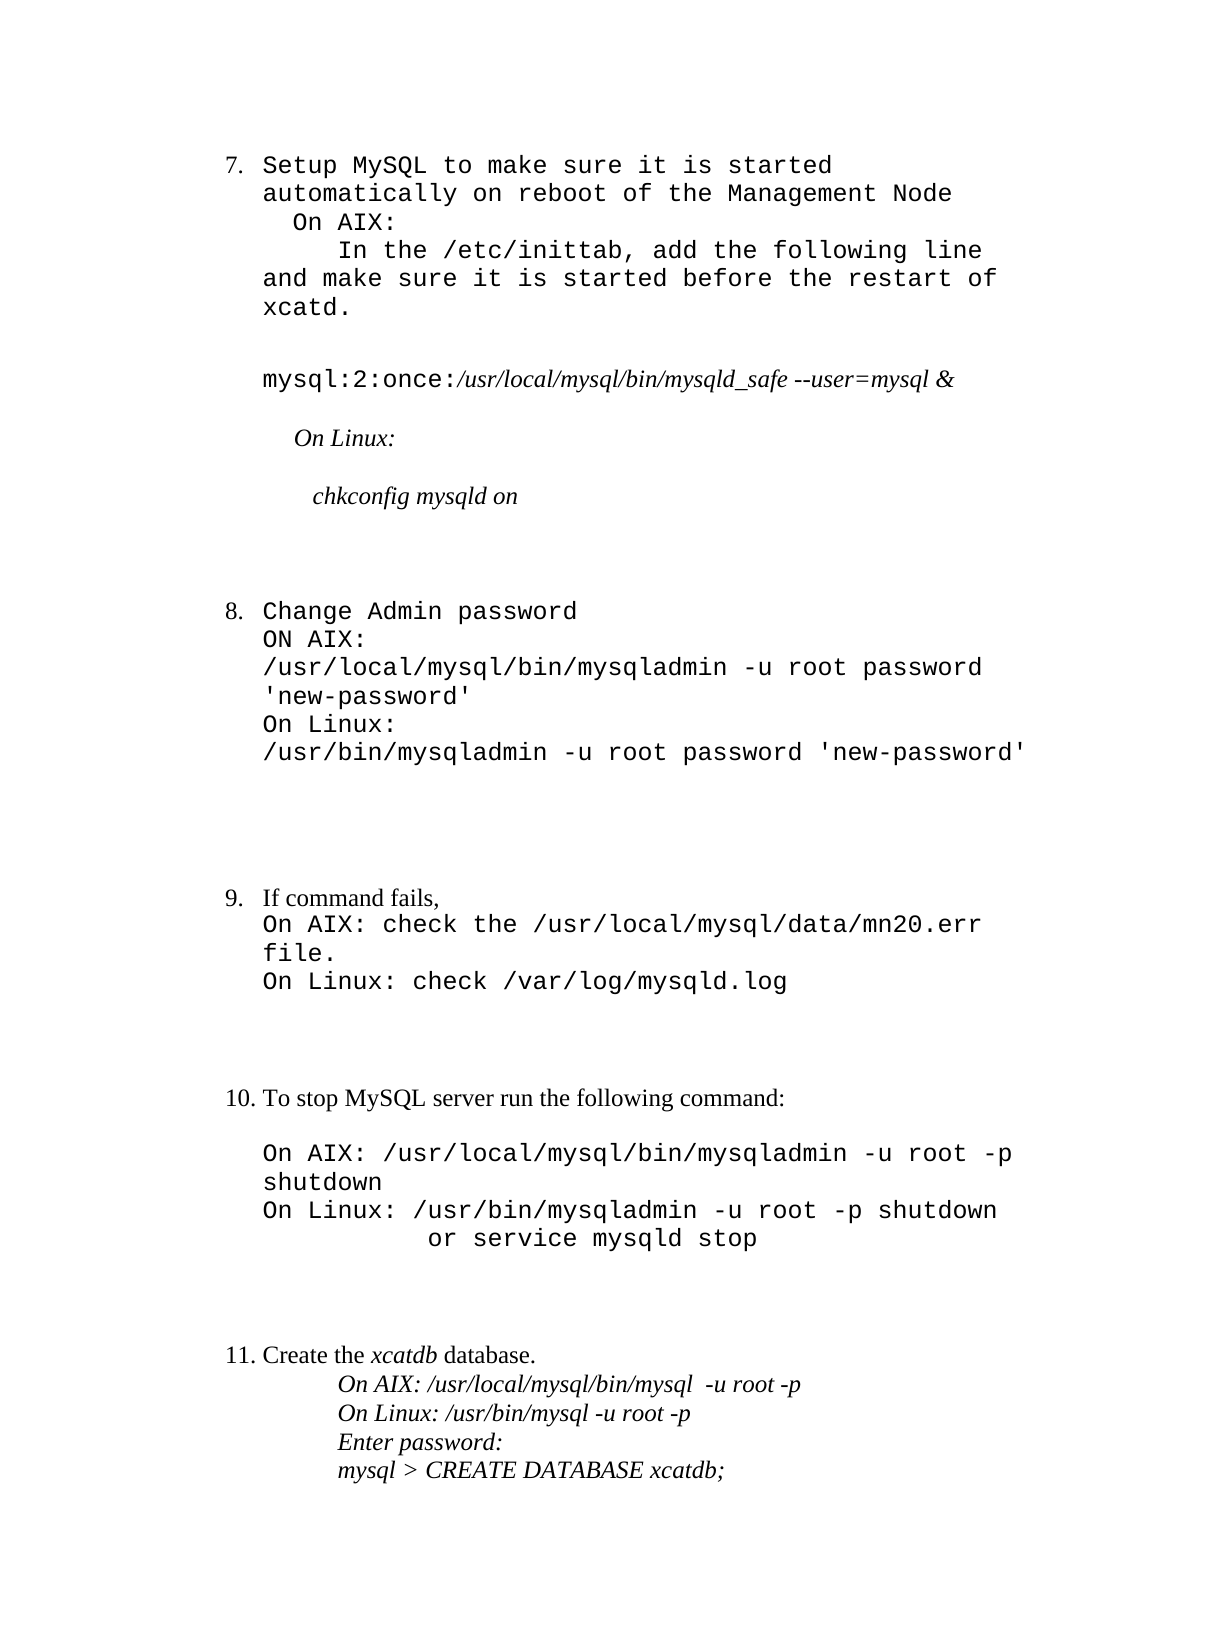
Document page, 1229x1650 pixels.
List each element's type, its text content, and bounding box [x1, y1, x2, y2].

list In the /etc/inittab, add the following line and make sure it is started before the restart of xcatd. [225, 237, 1041, 322]
list On AIX: [225, 209, 1041, 237]
list /usr/bin/mysqladmin -u root password 'new-password' [225, 740, 1041, 768]
list If command fails, [225, 883, 1041, 912]
list Change Admin password [225, 596, 1041, 627]
list On Linux: check /var/log/mysqld.log [225, 969, 1041, 997]
list ON AIX: [225, 627, 1041, 655]
list On Linux: [225, 712, 1041, 740]
list To stop MySQL server run the following command: [225, 1083, 1041, 1112]
list On Linux: /usr/bin/mysql -u root -p [300, 1398, 1041, 1427]
list mysql > CREATE DATABASE xcatdb; [300, 1455, 1041, 1484]
list On AIX: /usr/local/mysql/bin/mysqladmin -u root -p shutdown [225, 1141, 1041, 1197]
list Enter password: [300, 1427, 1041, 1455]
list On Linux: /usr/bin/mysqladmin -u root -p shutdown [225, 1197, 1041, 1226]
list Create the xcatdb database. [225, 1340, 1041, 1369]
list On AIX: /usr/local/mysql/bin/mysql -u root -p [300, 1369, 1041, 1398]
text or service mysqld stop [187, 1226, 1041, 1254]
text On Linux: [187, 423, 1041, 452]
list mysql:2:once:/usr/local/mysql/bin/mysqld_safe --user=mysql & [225, 364, 1041, 394]
list /usr/local/mysql/bin/mysqladmin -u root password 'new-password' [225, 655, 1041, 712]
list Setup MySQL to make sure it is started automatically on reboot of the Management Node [225, 150, 1041, 209]
list On AIX: check the /usr/local/mysql/data/mn20.err file. [225, 912, 1041, 969]
text chkconfig mysqld on [187, 481, 1041, 509]
